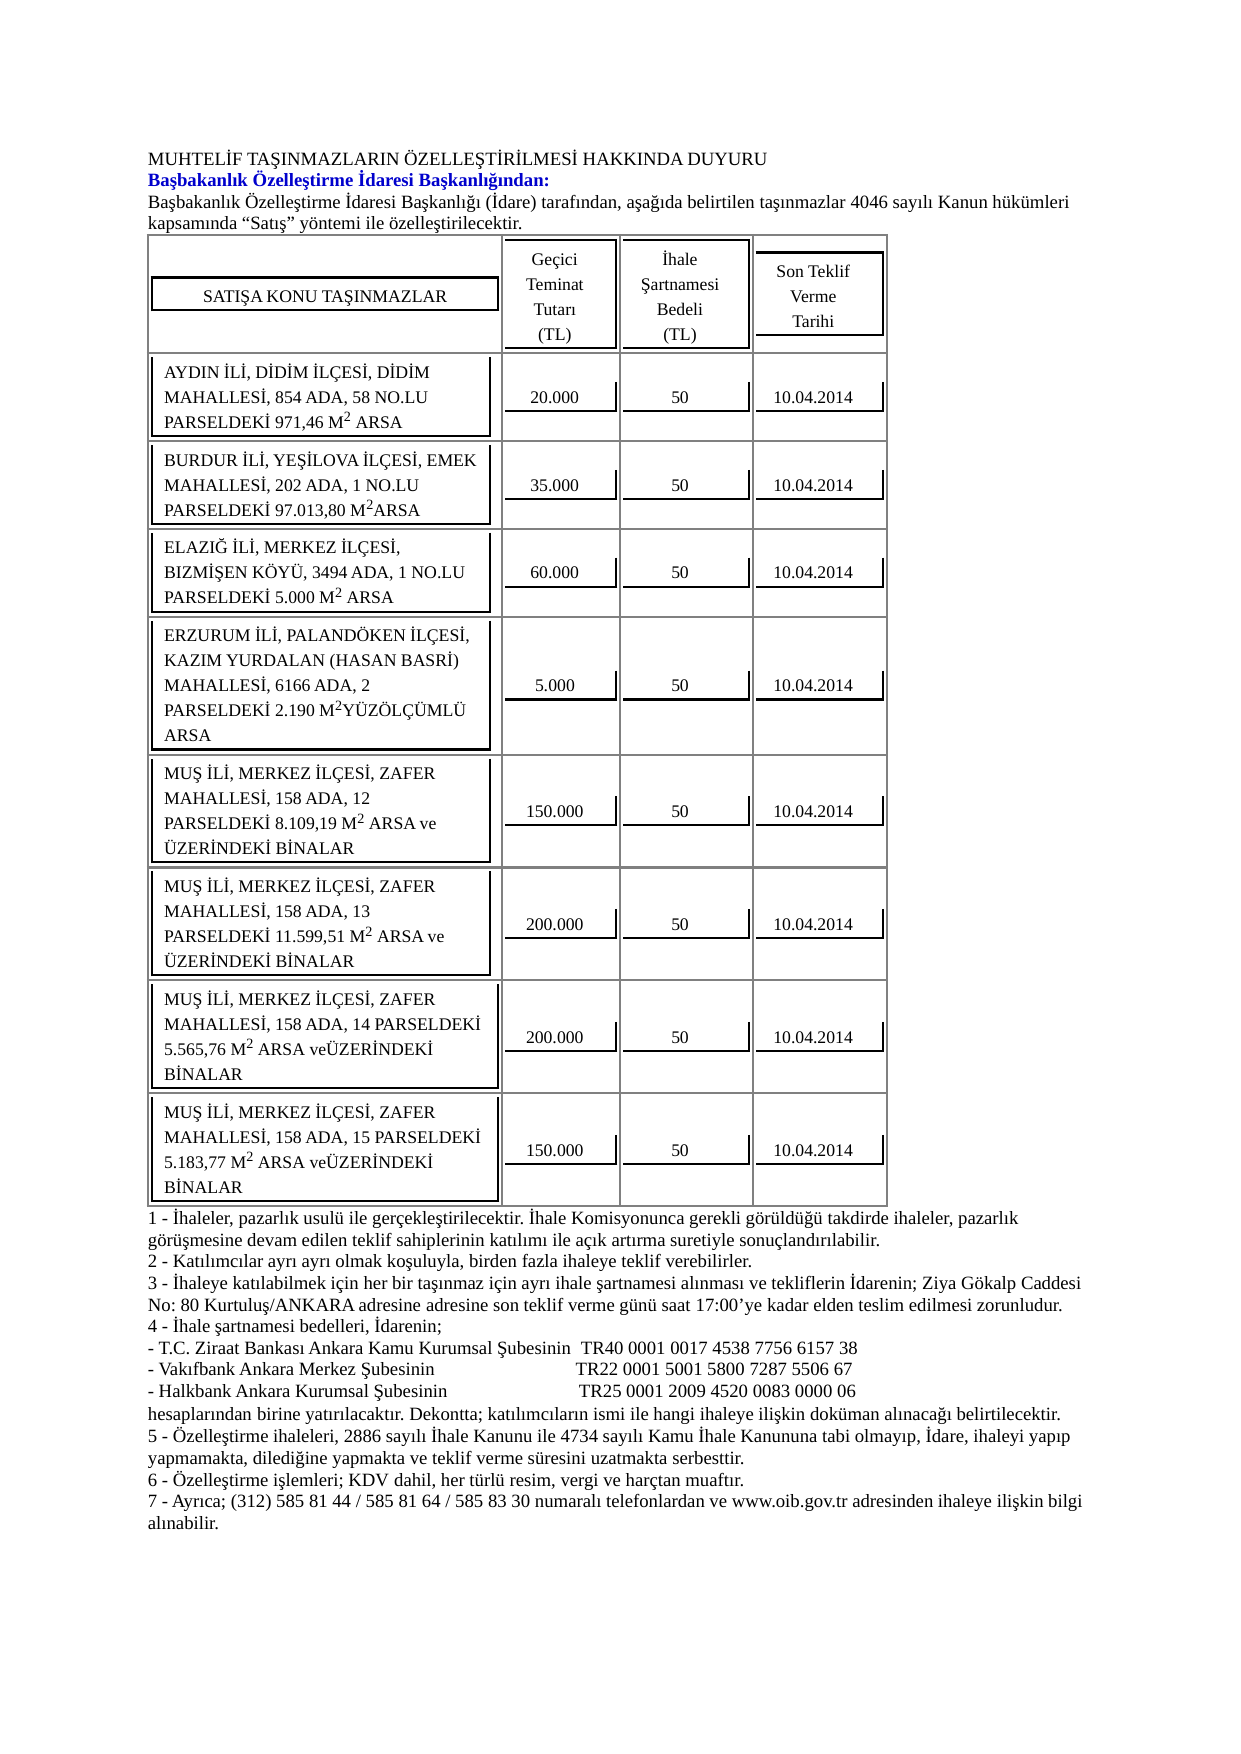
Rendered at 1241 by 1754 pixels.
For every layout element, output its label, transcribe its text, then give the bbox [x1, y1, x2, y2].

text 4 - İhale şartnamesi bedelleri, İdarenin; [148, 1315, 1093, 1337]
table_cell 10.04.2014 [754, 1094, 886, 1205]
table_cell 50 [621, 530, 752, 616]
table_cell 50 [621, 1094, 752, 1205]
table_cell 20.000 [503, 354, 619, 440]
text Başbakanlık Özelleştirme İdaresi Başkanlığından: [148, 169, 1093, 191]
table_header SATIŞA KONU TAŞINMAZLAR [149, 236, 501, 352]
text MUHTELİF TAŞINMAZLARIN ÖZELLEŞTİRİLMESİ HAKKINDA DUYURU [148, 148, 1093, 169]
text 1 - İhaleler, pazarlık usulü ile gerçekleştirilecektir. İhale Komisyonunca gerekli görüldüğü takdirde ihaleler, pazarlık görüşmesine devam edilen teklif sahiplerinin katılımı ile açık artırma suretiyle sonuçlandırılabilir. [148, 1207, 1093, 1250]
text 2 - Katılımcılar ayrı ayrı olmak koşuluyla, birden fazla ihaleye teklif verebilirler. [148, 1250, 1093, 1272]
table_cell 50 [621, 354, 752, 440]
table_cell 50 [621, 869, 752, 979]
table_header İhale Şartnamesi Bedeli (TL) [621, 236, 752, 352]
table_cell 10.04.2014 [754, 981, 886, 1092]
text 7 - Ayrıca; (312) 585 81 44 / 585 81 64 / 585 83 30 numaralı telefonlardan ve www.oib.gov.tr adresinden ihaleye ilişkin bilgi alınabilir. [148, 1490, 1093, 1533]
table_cell MUŞ İLİ, MERKEZ İLÇESİ, ZAFER MAHALLESİ, 158 ADA, 12 PARSELDEKİ 8.109,19 M2 ARSA ve ÜZERİNDEKİ BİNALAR [149, 756, 501, 866]
table_cell AYDIN İLİ, DİDİM İLÇESİ, DİDİM MAHALLESİ, 854 ADA, 58 NO.LU PARSELDEKİ 971,46 M2 ARSA [149, 354, 501, 440]
text - Vakıfbank Ankara Merkez Şubesinin TR22 0001 5001 5800 7287 5506 67 [148, 1358, 1093, 1380]
table_header Geçici Teminat Tutarı (TL) [503, 236, 619, 352]
table_cell 10.04.2014 [754, 756, 886, 866]
table_cell 150.000 [503, 1094, 619, 1205]
table_cell ERZURUM İLİ, PALANDÖKEN İLÇESİ, KAZIM YURDALAN (HASAN BASRİ) MAHALLESİ, 6166 ADA, 2 PARSELDEKİ 2.190 M2YÜZÖLÇÜMLÜ ARSA [149, 618, 501, 753]
table_cell 60.000 [503, 530, 619, 616]
table_cell 10.04.2014 [754, 618, 886, 753]
table_cell 10.04.2014 [754, 530, 886, 616]
table_cell 150.000 [503, 756, 619, 866]
text Başbakanlık Özelleştirme İdaresi Başkanlığı (İdare) tarafından, aşağıda belirtilen taşınmazlar 4046 sayılı Kanun hükümleri kapsamında “Satış” yöntemi ile özelleştirilecektir. [148, 191, 1093, 234]
table_cell MUŞ İLİ, MERKEZ İLÇESİ, ZAFER MAHALLESİ, 158 ADA, 15 PARSELDEKİ 5.183,77 M2 ARSA veÜZERİNDEKİ BİNALAR [149, 1094, 501, 1205]
table_cell ELAZIĞ İLİ, MERKEZ İLÇESİ, BIZMİŞEN KÖYÜ, 3494 ADA, 1 NO.LU PARSELDEKİ 5.000 M2 ARSA [149, 530, 501, 616]
table_cell 35.000 [503, 442, 619, 528]
text hesaplarından birine yatırılacaktır. Dekontta; katılımcıların ismi ile hangi ihaleye ilişkin doküman alınacağı belirtilecektir. [148, 1401, 1093, 1425]
text - T.C. Ziraat Bankası Ankara Kamu Kurumsal Şubesinin TR40 0001 0017 4538 7756 6157 38 [148, 1337, 1093, 1358]
table_cell 5.000 [503, 618, 619, 753]
table_cell 10.04.2014 [754, 869, 886, 979]
table_cell 50 [621, 981, 752, 1092]
table_cell MUŞ İLİ, MERKEZ İLÇESİ, ZAFER MAHALLESİ, 158 ADA, 14 PARSELDEKİ 5.565,76 M2 ARSA veÜZERİNDEKİ BİNALAR [149, 981, 501, 1092]
table_header Son Teklif Verme Tarihi [754, 236, 886, 352]
table_cell 10.04.2014 [754, 354, 886, 440]
table_cell 50 [621, 618, 752, 753]
table_cell 50 [621, 756, 752, 866]
text 3 - İhaleye katılabilmek için her bir taşınmaz için ayrı ihale şartnamesi alınması ve tekliflerin İdarenin; Ziya Gökalp Caddesi No: 80 Kurtuluş/ANKARA adresine adresine son teklif verme günü saat 17:00’ye kadar elden teslim edilmesi zorunludur. [148, 1272, 1093, 1315]
table_cell 50 [621, 442, 752, 528]
table_cell 10.04.2014 [754, 442, 886, 528]
table_cell 200.000 [503, 869, 619, 979]
table_cell MUŞ İLİ, MERKEZ İLÇESİ, ZAFER MAHALLESİ, 158 ADA, 13 PARSELDEKİ 11.599,51 M2 ARSA ve ÜZERİNDEKİ BİNALAR [149, 869, 501, 979]
text 6 - Özelleştirme işlemleri; KDV dahil, her türlü resim, vergi ve harçtan muaftır. [148, 1468, 1093, 1490]
table_cell 200.000 [503, 981, 619, 1092]
text 5 - Özelleştirme ihaleleri, 2886 sayılı İhale Kanunu ile 4734 sayılı Kamu İhale Kanununa tabi olmayıp, İdare, ihaleyi yapıp yapmamakta, dilediğine yapmakta ve teklif verme süresini uzatmakta serbesttir. [148, 1425, 1093, 1468]
text - Halkbank Ankara Kurumsal Şubesinin TR25 0001 2009 4520 0083 0000 06 [148, 1380, 1093, 1401]
table_cell BURDUR İLİ, YEŞİLOVA İLÇESİ, EMEK MAHALLESİ, 202 ADA, 1 NO.LU PARSELDEKİ 97.013,80 M2ARSA [149, 442, 501, 528]
